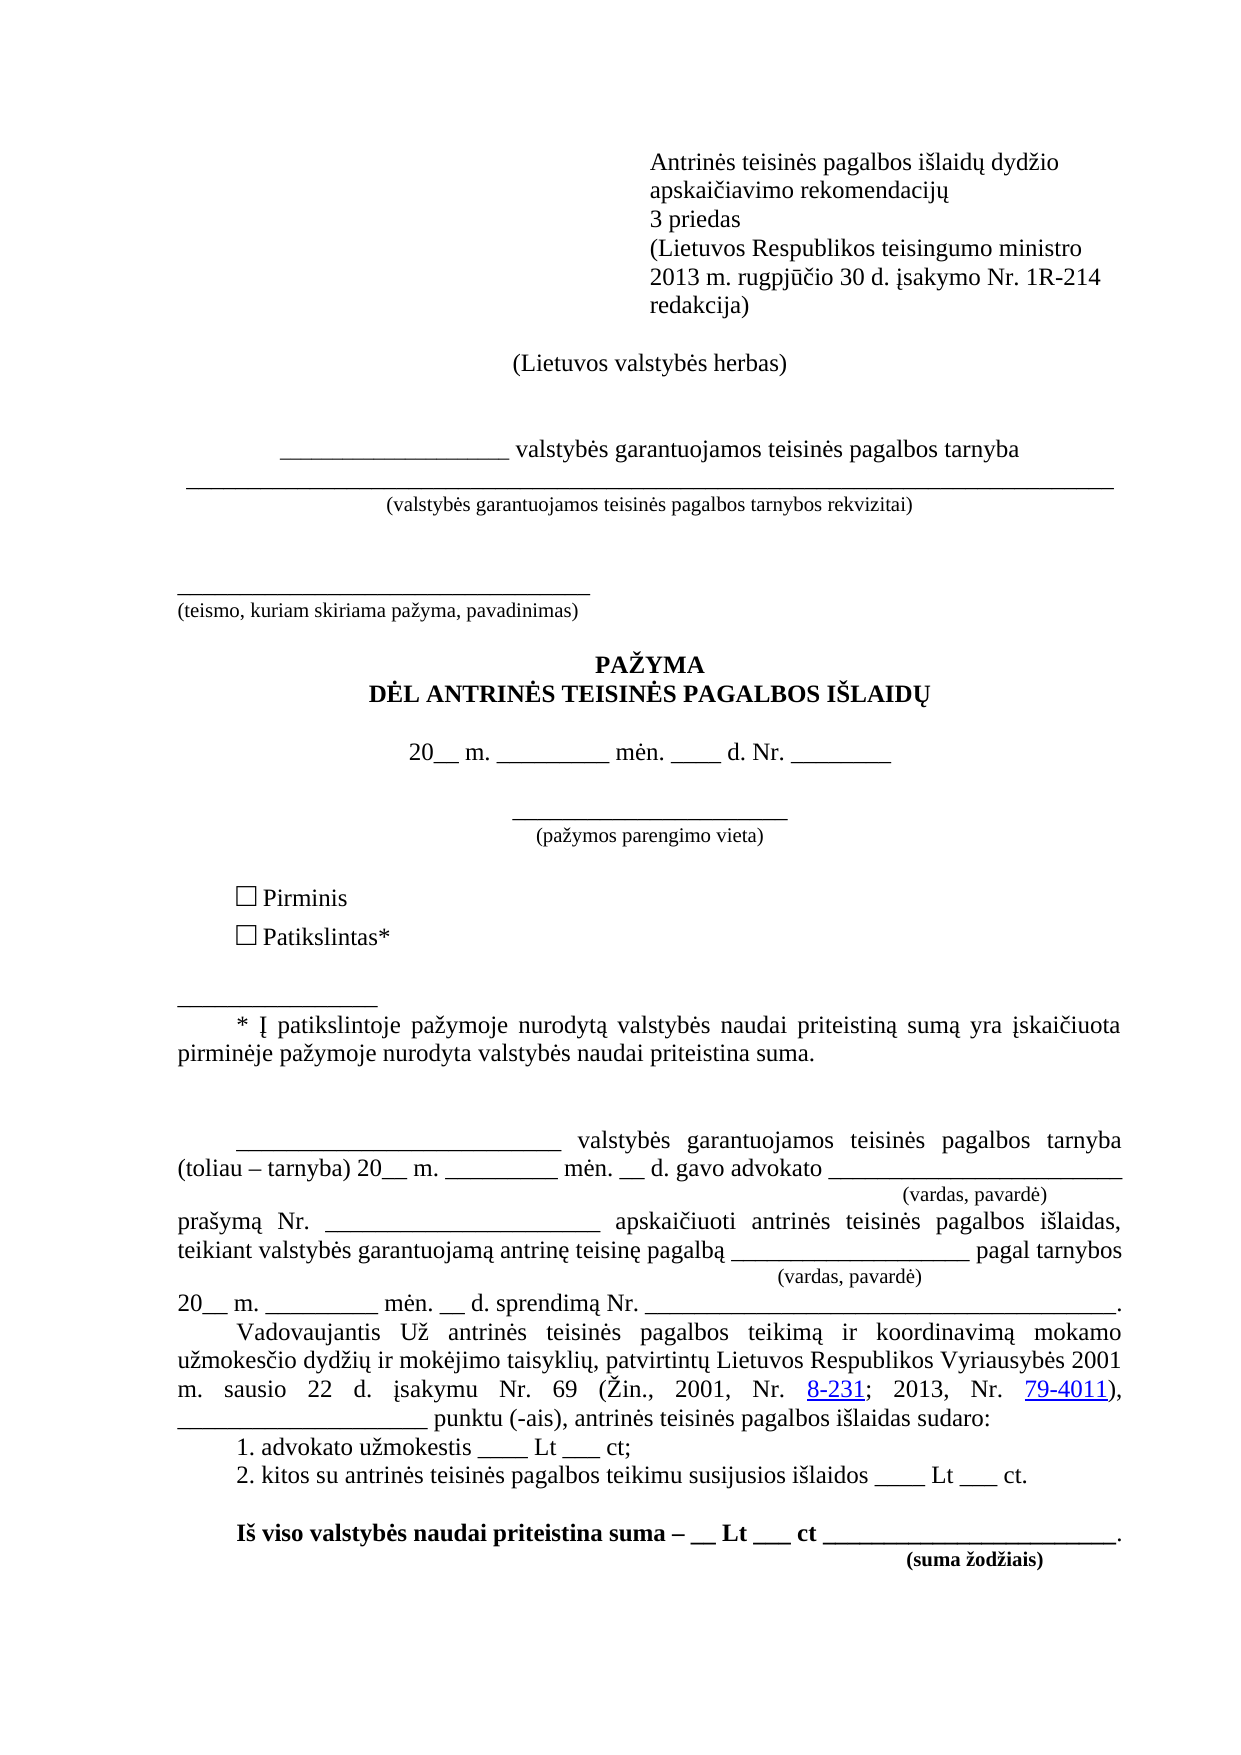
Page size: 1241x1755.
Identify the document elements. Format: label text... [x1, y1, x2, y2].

text (teismo, kuriam skiriama pažyma, pavadinimas) [177, 597, 1122, 622]
text (valstybės garantuojamos teisinės pagalbos tarnybos rekvizitai) [177, 492, 1122, 516]
text _________________________________ [177, 569, 1122, 597]
text prašymą Nr. ______________________ apskaičiuoti antrinės teisinės pagalbos išlaidas, teikiant valstybės garantuojamą antrinę teisinę pagalbą pagal tarnybos [177, 1206, 1122, 1264]
text ______________________ [177, 794, 1122, 823]
text Antrinės teisinės pagalbos išlaidų dydžio [649, 147, 1122, 176]
text redakcija) [649, 291, 1122, 319]
text □ Patikslintas* [177, 914, 1122, 952]
text 20__ m. _________ mėn. ____ d. Nr. ________ [177, 737, 1122, 765]
text PAŽYMA [177, 650, 1122, 679]
text (vardas, pavardė) [777, 1264, 1122, 1288]
text (Lietuvos valstybės herbas) [177, 348, 1122, 377]
text □ Pirminis [177, 876, 1122, 914]
text * Į patikslintoje pažymoje nurodytą valstybės naudai priteistiną sumą yra įskaičiuota pirminėje pažymoje nurodyta valstybės naudai priteistina suma. [177, 1010, 1122, 1067]
text Vadovaujantis Už antrinės teisinės pagalbos teikimą ir koordinavimą mokamo užmokesčio dydžių ir mokėjimo taisyklių, patvirtintų Lietuvos Respublikos Vyriausybės 2001 m. sausio 22 d. įsakymu Nr. 69 (Žin., 2001, Nr. 8-231; 2013, Nr. 79-4011), ____________________ punktu (‑ais), antrinės teisinės pagalbos išlaidas sudaro: [177, 1317, 1122, 1432]
text (Lietuvos Respublikos teisingumo ministro [649, 233, 1122, 262]
text (vardas, pavardė) [827, 1182, 1122, 1206]
text ______________________ valstybės garantuojamos teisinės pagalbos tarnyba [177, 434, 1122, 463]
text (pažymos parengimo vieta) [177, 823, 1122, 847]
text 1. advokato užmokestis ____ Lt ___ ct; [177, 1432, 1122, 1460]
text _ [177, 463, 1122, 492]
text (suma žodžiais) [827, 1547, 1122, 1571]
text apskaičiavimo rekomendacijų [649, 176, 1122, 204]
text 3 priedas [649, 204, 1122, 233]
text __________________________ valstybės garantuojamos teisinės pagalbos tarnyba (toliau – tarnyba) 20__ m. _________ mėn. __ d. gavo advokato [177, 1125, 1122, 1182]
text 2013 m. rugpjūčio 30 d. įsakymo Nr. 1R-214 [649, 262, 1122, 291]
text DĖL ANTRINĖS TEISINĖS PAGALBOS IŠLAIDŲ [177, 679, 1122, 708]
text Iš viso valstybės naudai priteistina suma – __ Lt ___ ct . [177, 1518, 1122, 1547]
text 20__ m. _________ mėn. __ d. sprendimą Nr. . [177, 1288, 1122, 1317]
text 2. kitos su antrinės teisinės pagalbos teikimu susijusios išlaidos ____ Lt ___ ct. [177, 1460, 1122, 1489]
text ________________ [177, 981, 1122, 1010]
